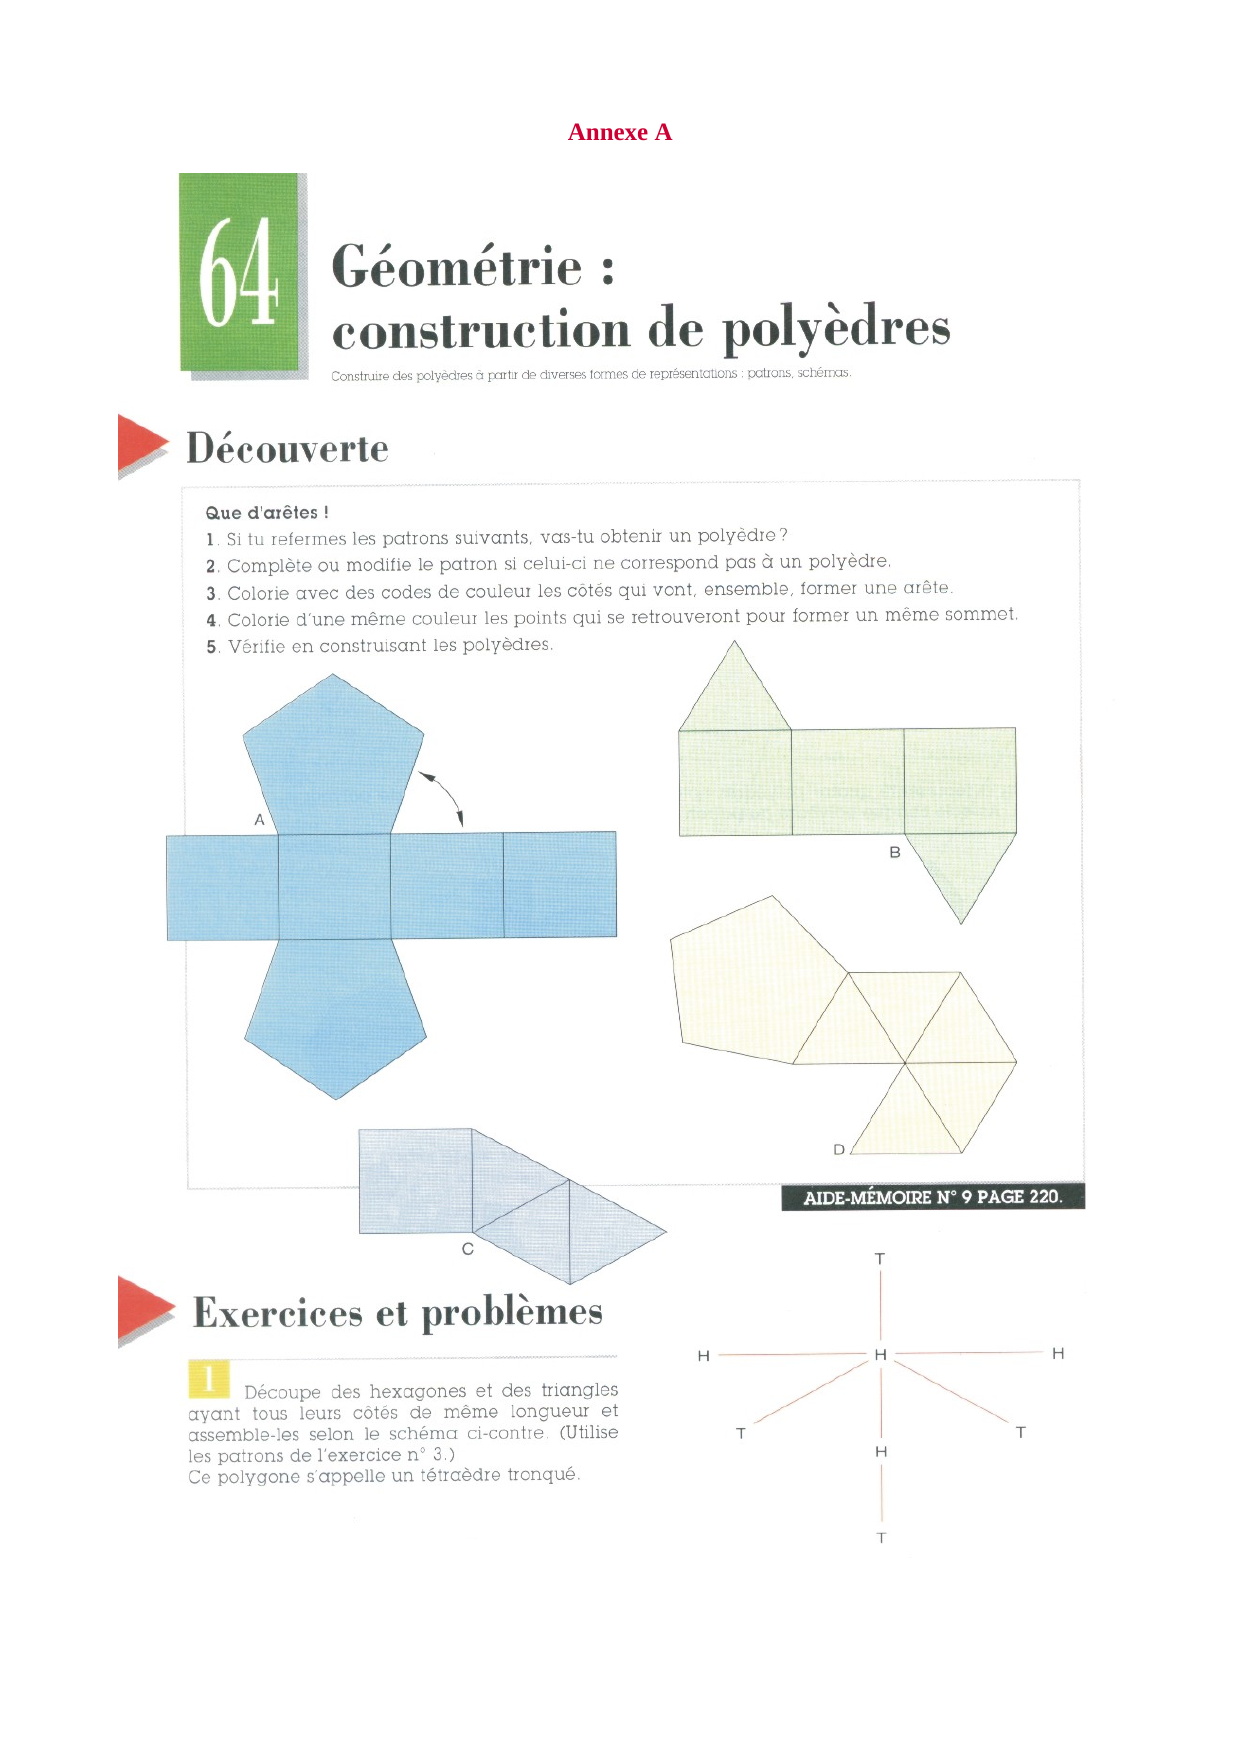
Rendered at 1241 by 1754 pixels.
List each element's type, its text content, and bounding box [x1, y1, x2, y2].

text Annexe A [118, 118, 1122, 146]
picture [118, 173, 1121, 1565]
